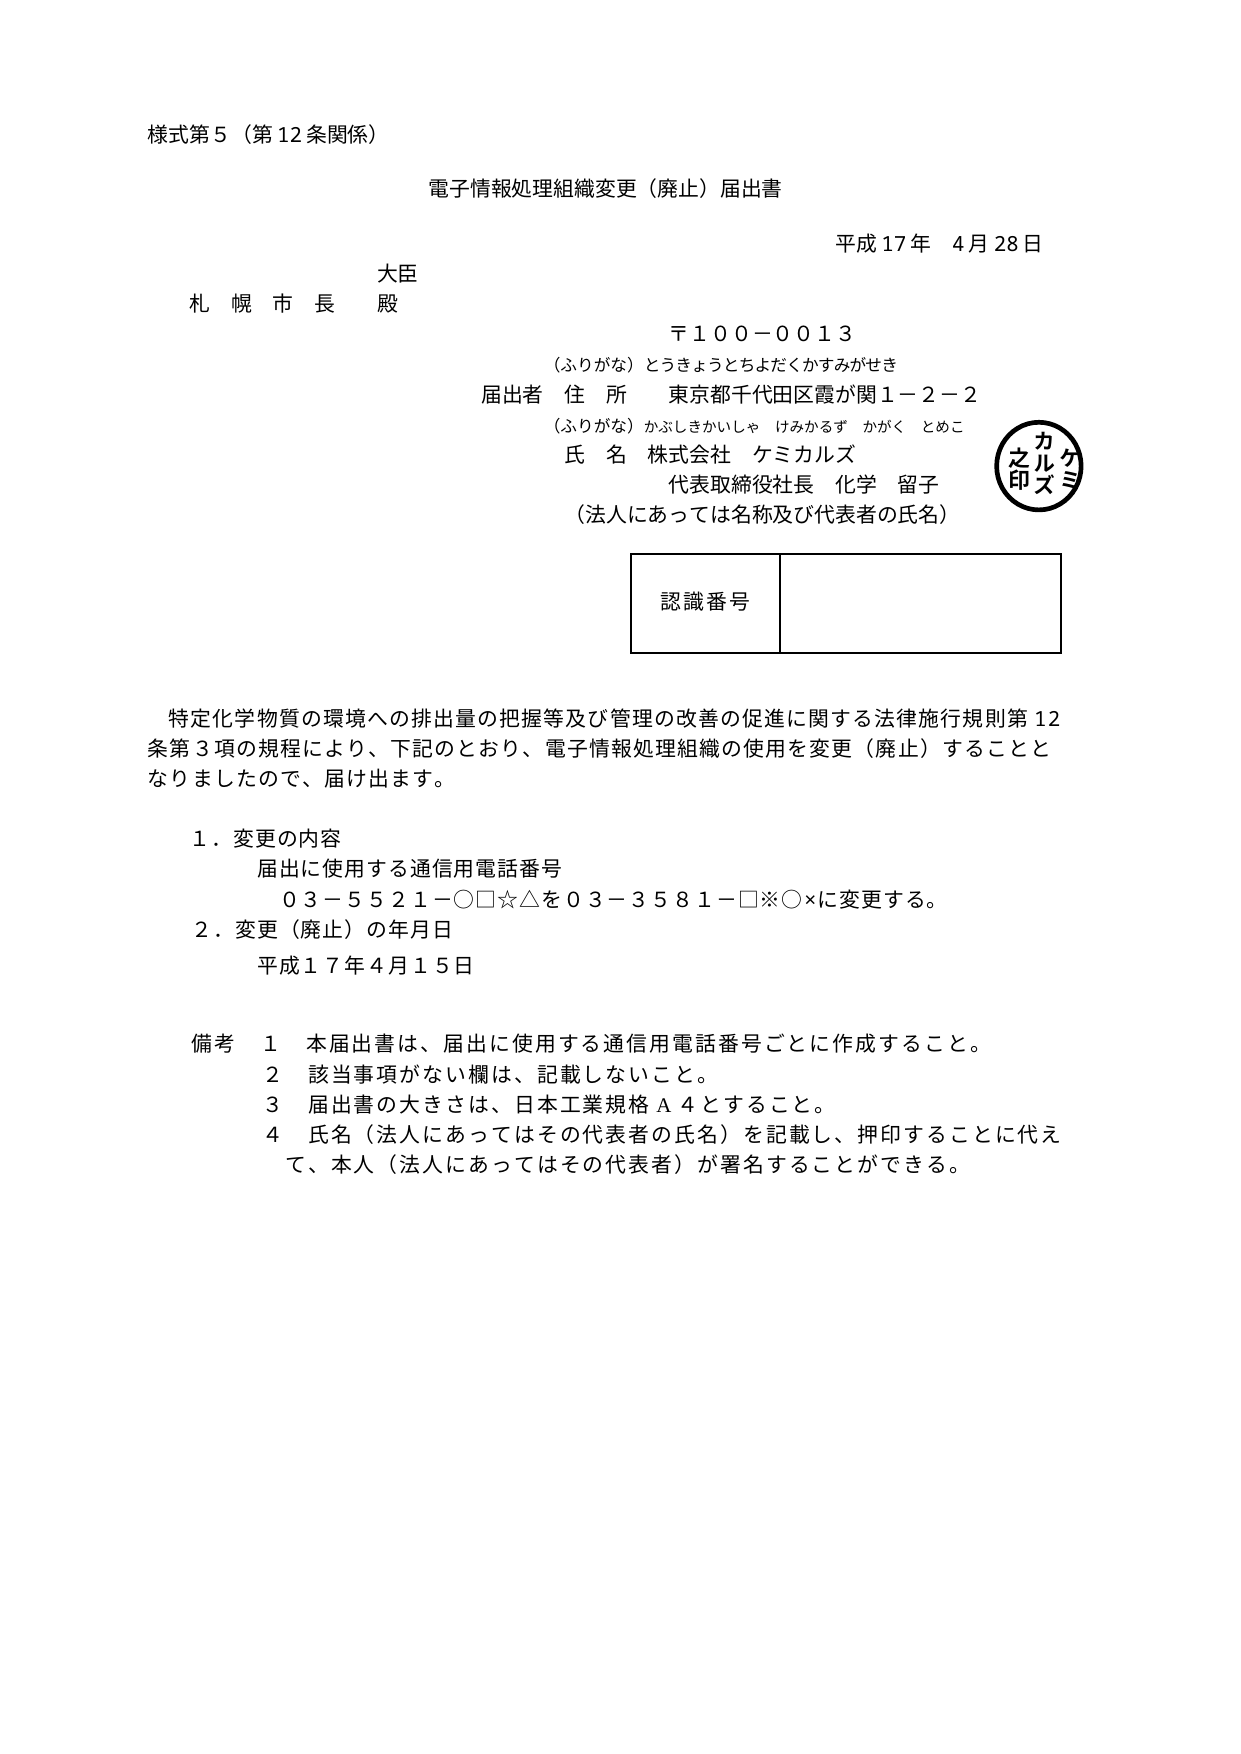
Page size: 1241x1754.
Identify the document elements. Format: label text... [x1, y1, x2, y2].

text 〒１００－００１３ [148, 317, 1063, 348]
table_header [632, 555, 779, 587]
text 電子情報処理組織変更（廃止）届出書 [148, 172, 1063, 203]
text 平成17年 4月28日 [148, 227, 1063, 257]
text 代表取締役社長 化学 留子 [148, 468, 1006, 499]
text ０３－５５２１－○□☆△を０３－３５８１－□※○×に変更する。 [148, 883, 1063, 913]
text （法人にあっては名称及び代表者の氏名） [148, 499, 1063, 529]
text ３ 届出書の大きさは、日本工業規格A４とすること。 [148, 1088, 1063, 1118]
text 条第３項の規程により、下記のとおり、電子情報処理組織の使用を変更（廃止）することと [148, 732, 1063, 762]
text （ふりがな）とうきょうとちよだくかすみがせき [148, 348, 1063, 378]
text ２ 該当事項がない欄は、記載しないこと。 [148, 1058, 1063, 1088]
text 届出に使用する通信用電話番号 [148, 853, 1063, 883]
text なりましたので、届け出ます。 [148, 762, 1063, 792]
text 平成１７年４月１５日 [148, 949, 1063, 979]
table_cell [781, 588, 1060, 619]
text 札 幌 市 長 殿 [148, 287, 1063, 317]
text ２．変更（廃止）の年月日 [148, 913, 1063, 943]
text 様式第５（第12条関係） [148, 118, 1063, 148]
text 大臣 [148, 257, 1063, 287]
table_cell 認識番号 [632, 588, 779, 619]
text （ふりがな）かぶしきかいしゃ けみかるず かがく とめこ [148, 408, 1063, 438]
text 特定化学物質の環境への排出量の把握等及び管理の改善の促進に関する法律施行規則第12 [148, 702, 1063, 732]
text １．変更の内容 [148, 822, 1063, 853]
text 氏 名 株式会社 ケミカルズ [148, 438, 1002, 468]
table_header [781, 555, 1060, 587]
text 備考 １ 本届出書は、届出に使用する通信用電話番号ごとに作成すること。 [148, 1028, 1063, 1058]
table_cell [632, 620, 779, 652]
text ４ 氏名（法人にあってはその代表者の氏名）を記載し、押印することに代え [148, 1118, 1063, 1148]
text て、本人（法人にあってはその代表者）が署名することができる。 [148, 1148, 1063, 1179]
table_cell [781, 620, 1060, 652]
text 届出者 住 所 東京都千代田区霞が関１－２－２ [148, 378, 1063, 408]
